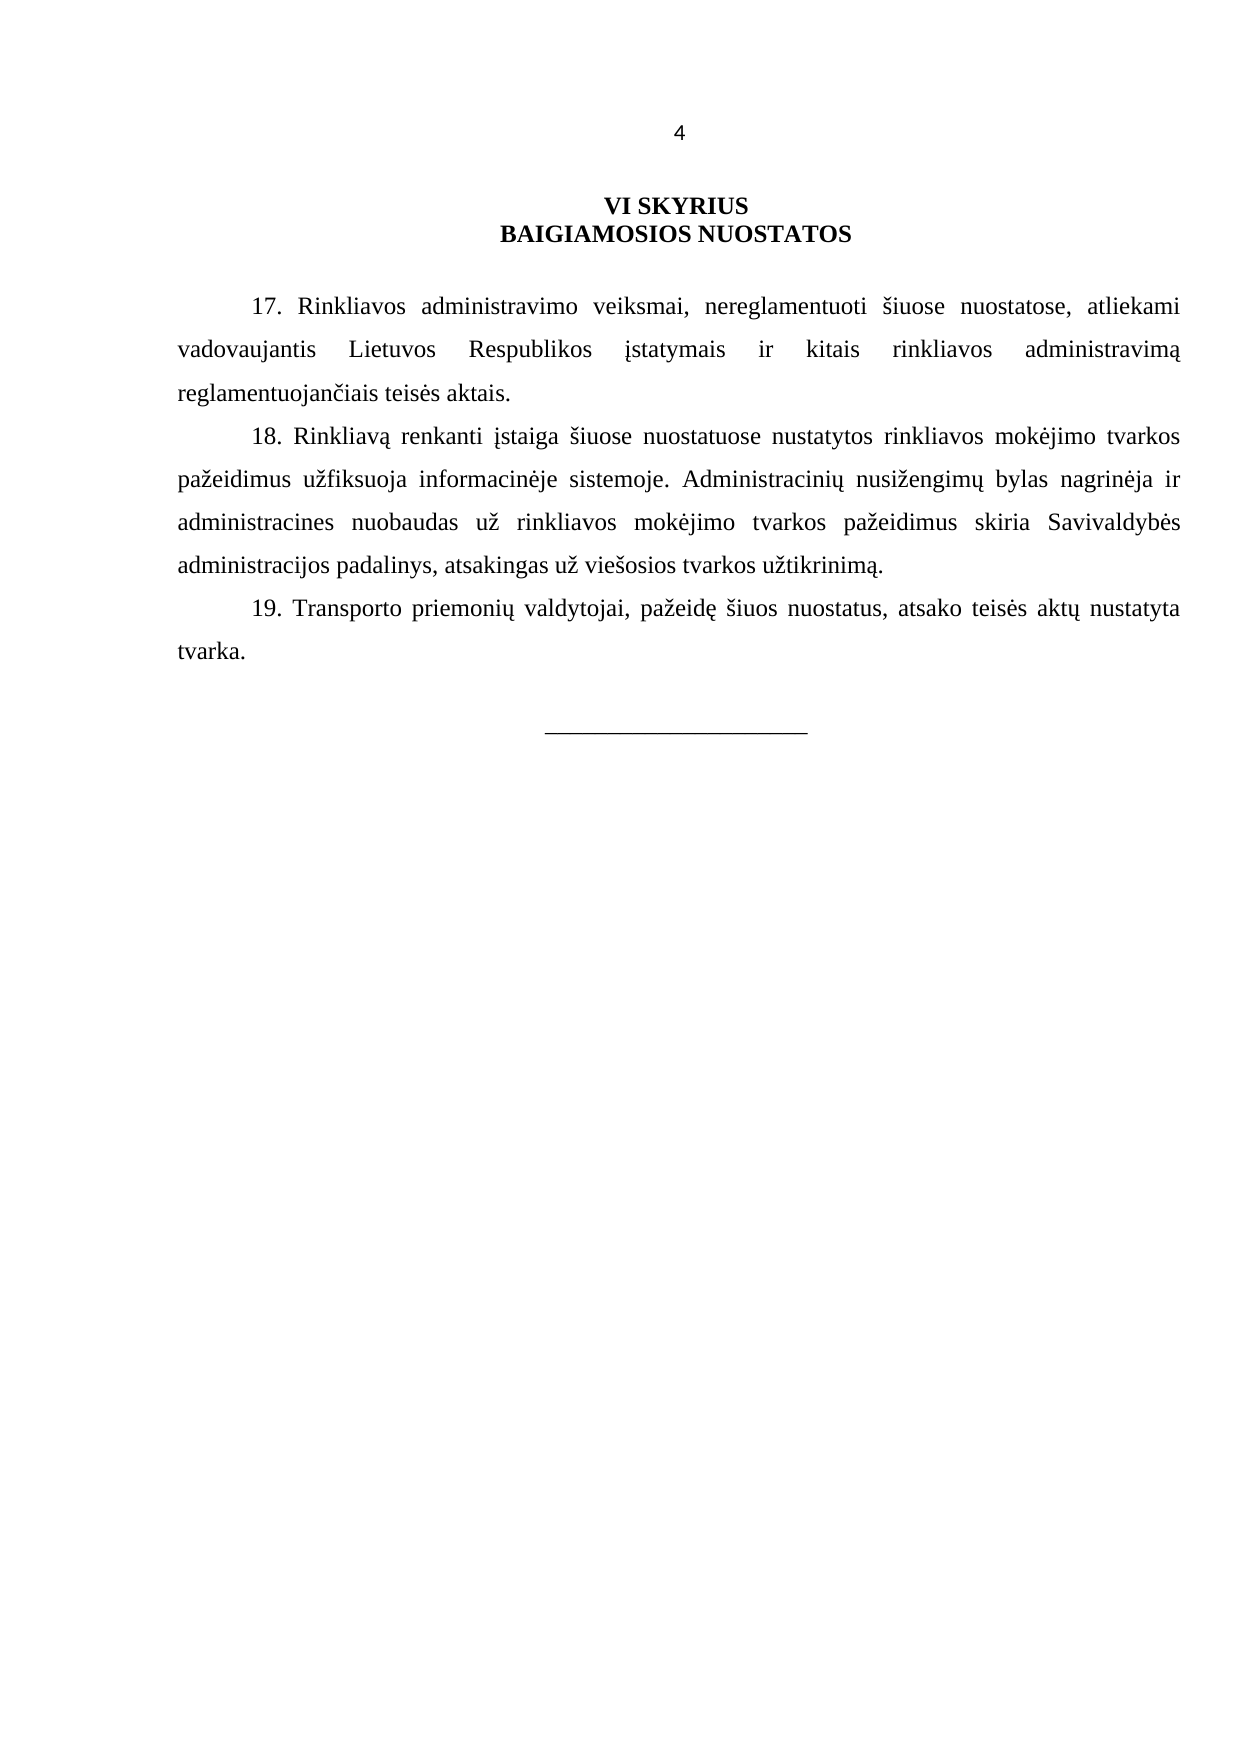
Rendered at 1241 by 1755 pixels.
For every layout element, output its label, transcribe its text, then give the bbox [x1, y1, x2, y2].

text 17. Rinkliavos administravimo veiksmai, nereglamentuoti šiuose nuostatose, atliekami vadovaujantis Lietuvos Respublikos įstatymais ir kitais rinkliavos administravimą reglamentuojančiais teisės aktais. [177, 291, 1181, 406]
text 19. Transporto priemonių valdytojai, pažeidę šiuos nuostatus, atsako teisės aktų nustatyta tvarka. [177, 593, 1181, 665]
text VI SKYRIUS [177, 191, 1181, 219]
text _____________________ [177, 708, 1181, 737]
text 18. Rinkliavą renkanti įstaiga šiuose nuostatuose nustatytos rinkliavos mokėjimo tvarkos pažeidimus užfiksuoja informacinėje sistemoje. Administracinių nusižengimų bylas nagrinėja ir administracines nuobaudas už rinkliavos mokėjimo tvarkos pažeidimus skiria Savivaldybės administracijos padalinys, atsakingas už viešosios tvarkos užtikrinimą. [177, 421, 1181, 579]
text BAIGIAMOSIOS NUOSTATOS [177, 219, 1181, 248]
